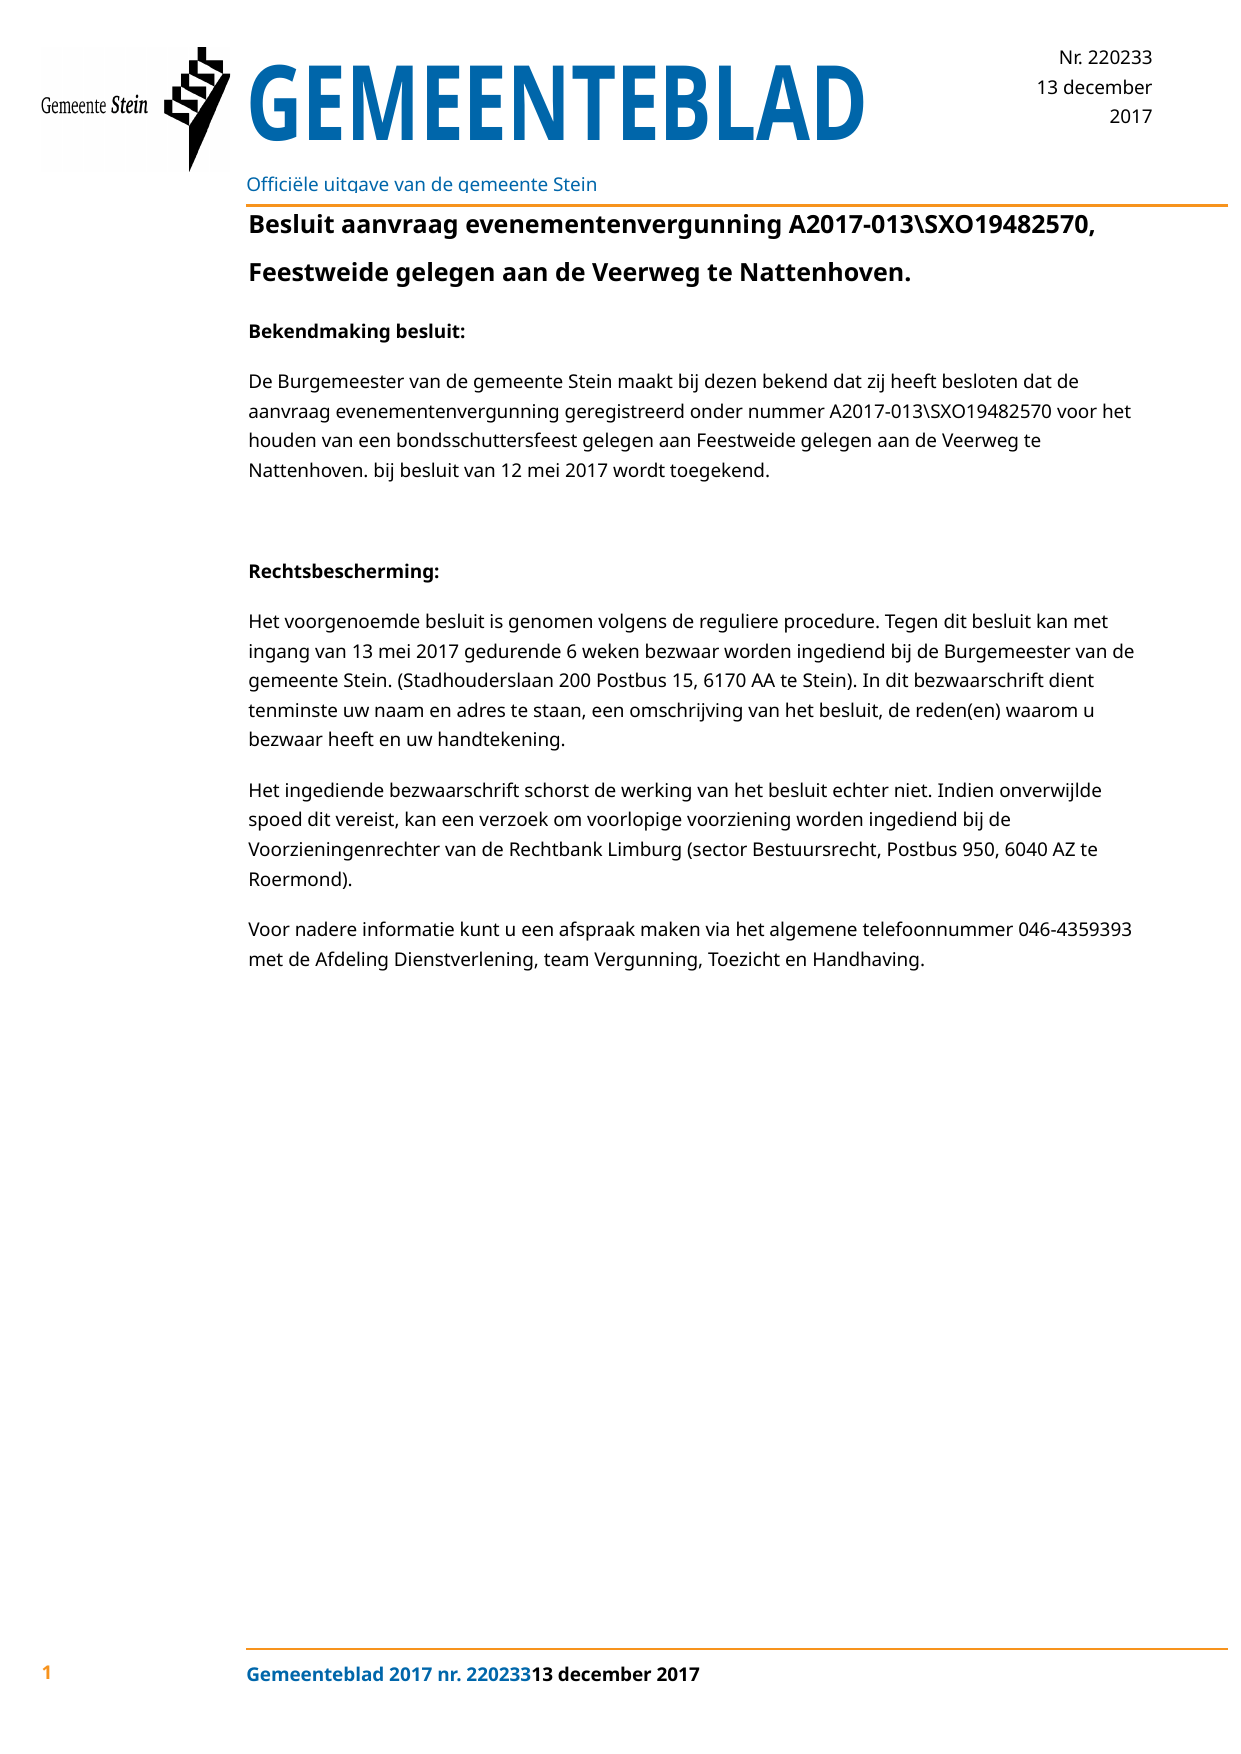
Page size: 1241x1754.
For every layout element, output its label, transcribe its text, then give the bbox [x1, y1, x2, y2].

text Rechtsbescherming: [248, 558, 1152, 584]
picture [41, 47, 231, 172]
text De Burgemeester van de gemeente Stein maakt bij dezen bekend dat zij heeft besloten dat de aanvraag evenementenvergunning geregistreerd onder nummer A2017-013\SXO19482570 voor het houden van een bondsschuttersfeest gelegen aan Feestweide gelegen aan de Veerweg te Nattenhoven. bij besluit van 12 mei 2017 wordt toegekend. [248, 368, 1152, 483]
text Besluit aanvraag evenementenvergunning A2017-013\SXO19482570, Feestweide gelegen aan de Veerweg te Nattenhoven. [248, 207, 1152, 288]
text Voor nadere informatie kunt u een afspraak maken via het algemene telefoonnummer 046-4359393 met de Afdeling Dienstverlening, team Vergunning, Toezicht en Handhaving. [248, 916, 1152, 972]
text Bekendmaking besluit: [248, 318, 1152, 344]
text Het voorgenoemde besluit is genomen volgens de reguliere procedure. Tegen dit besluit kan met ingang van 13 mei 2017 gedurende 6 weken bezwaar worden ingediend bij de Burgemeester van de gemeente Stein. (Stadhouderslaan 200 Postbus 15, 6170 AA te Stein). In dit bezwaarschrift dient tenminste uw naam en adres te staan, een omschrijving van het besluit, de reden(en) waarom u bezwaar heeft en uw handtekening. [248, 608, 1152, 752]
text Het ingediende bezwaarschrift schorst de werking van het besluit echter niet. Indien onverwijlde spoed dit vereist, kan een verzoek om voorlopige voorziening worden ingediend bij de Voorzieningenrechter van de Rechtbank Limburg (sector Bestuursrecht, Postbus 950, 6040 AZ te Roermond). [248, 777, 1152, 892]
